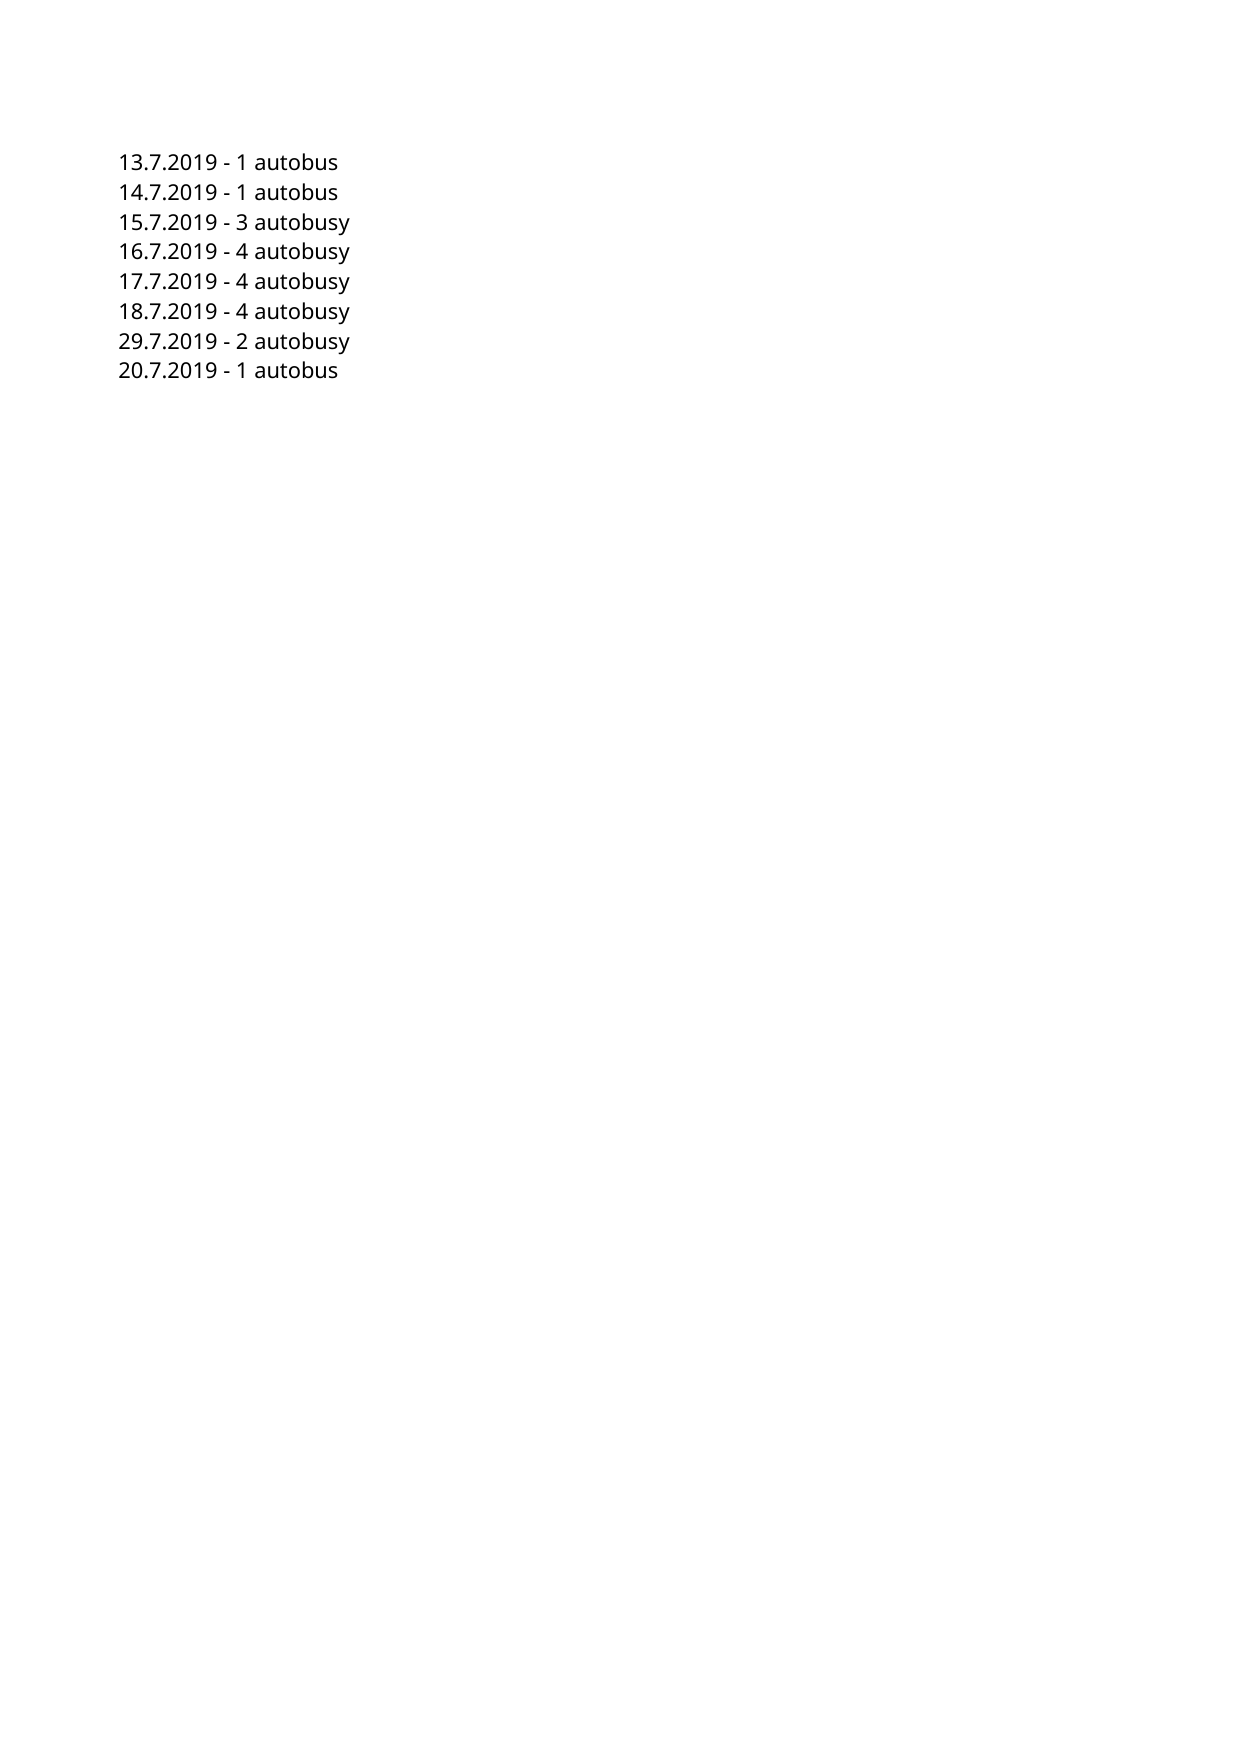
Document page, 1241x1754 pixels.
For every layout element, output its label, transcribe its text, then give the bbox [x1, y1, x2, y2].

text 13.7.2019 - 1 autobus 14.7.2019 - 1 autobus 15.7.2019 - 3 autobusy 16.7.2019 - 4 autobusy 17.7.2019 - 4 autobusy 18.7.2019 - 4 autobusy 29.7.2019 - 2 autobusy 20.7.2019 - 1 autobus [118, 118, 1122, 385]
